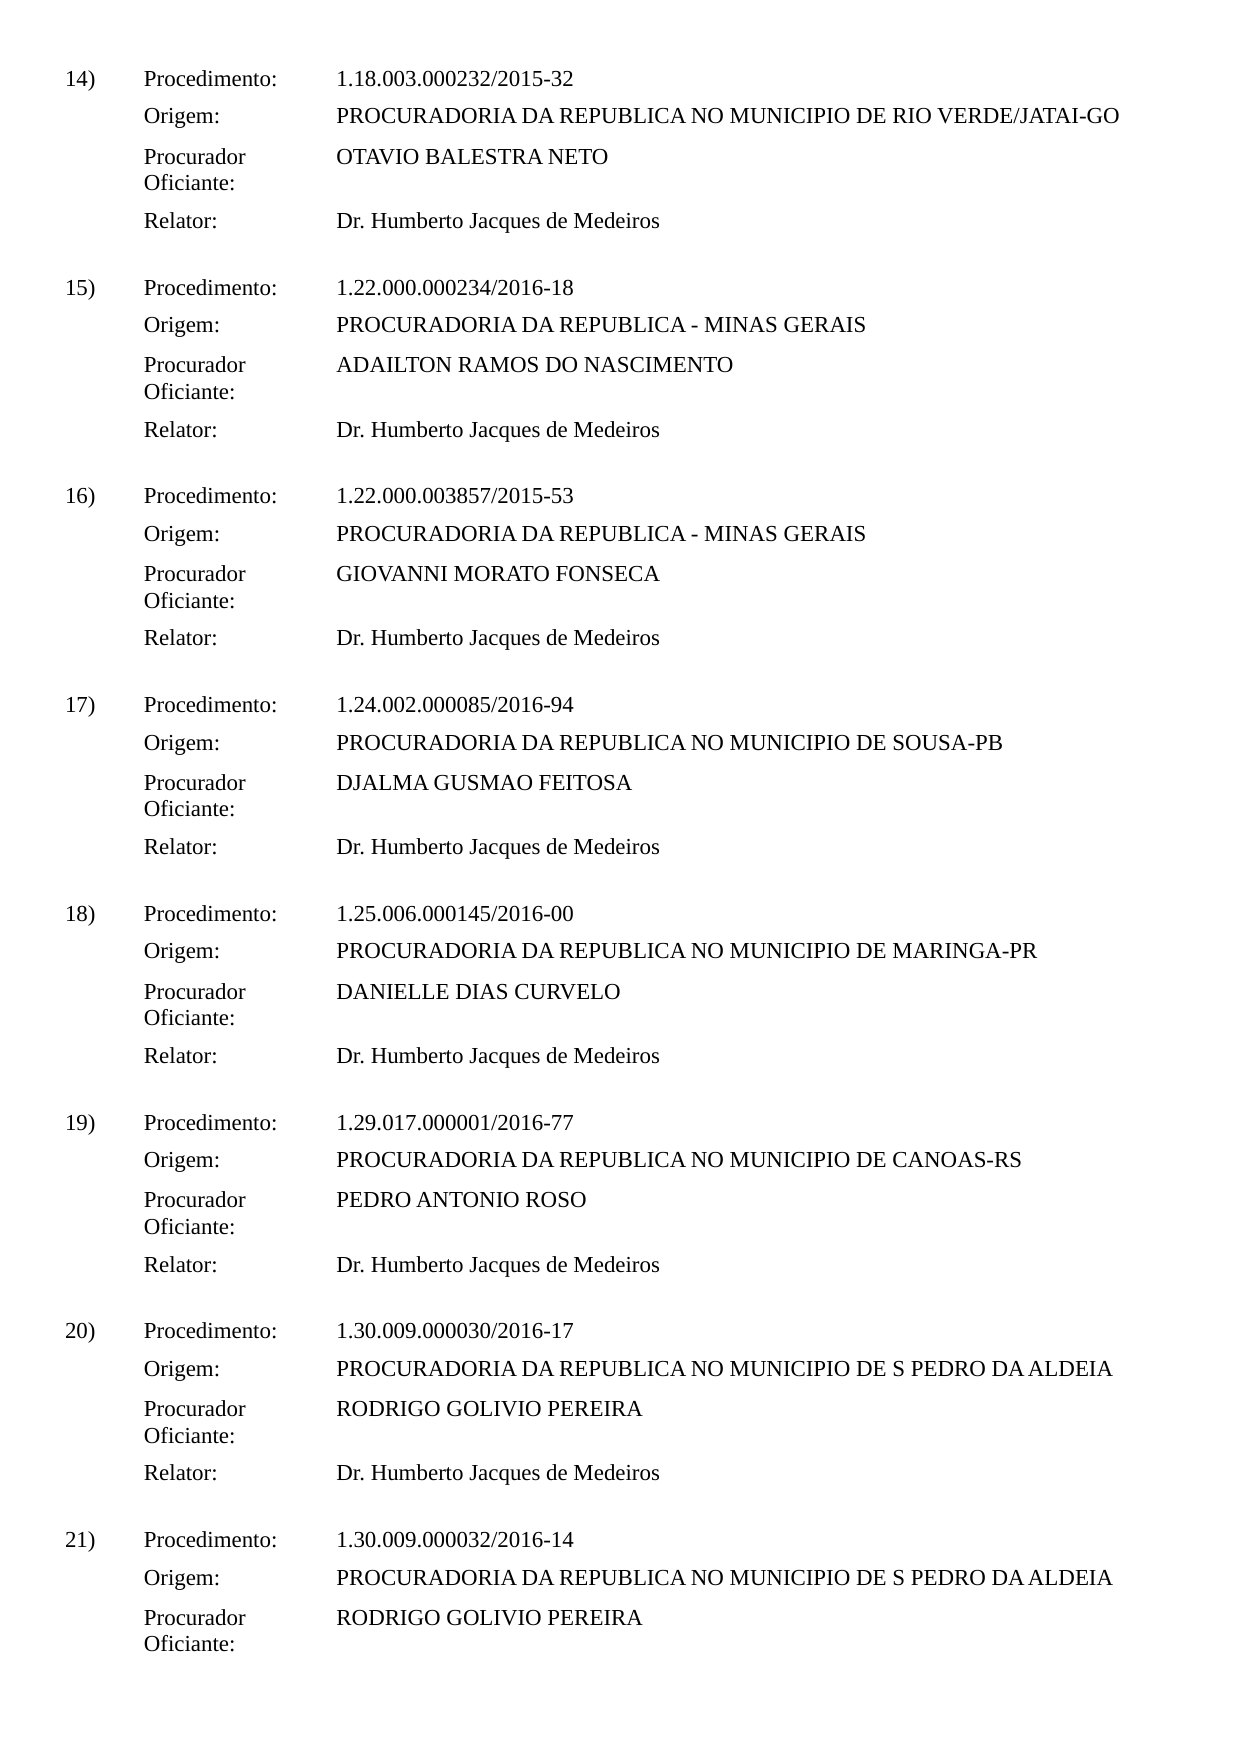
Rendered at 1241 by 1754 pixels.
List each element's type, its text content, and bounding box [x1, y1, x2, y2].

table_header 19) [59, 1103, 138, 1141]
table_header 15) [59, 268, 138, 306]
table_cell Origem: [138, 306, 330, 346]
table_cell [59, 201, 138, 241]
table_cell Procurador Oficiante: [138, 137, 330, 201]
table_header Procedimento: [138, 685, 330, 723]
table_cell PROCURADORIA DA REPUBLICA NO MUNICIPIO DE RIO VERDE/JATAI-GO [330, 97, 1181, 137]
table_cell [59, 410, 138, 450]
table_header 1.25.006.000145/2016-00 [330, 894, 1181, 932]
table_cell [59, 972, 138, 1036]
table_cell [59, 555, 138, 619]
table_cell [59, 306, 138, 346]
table_cell [59, 723, 138, 763]
table_cell [59, 763, 138, 827]
table_cell [59, 1558, 138, 1598]
table_cell [59, 1598, 138, 1662]
table_cell [59, 828, 138, 868]
table_cell Relator: [138, 410, 330, 450]
table_cell Dr. Humberto Jacques de Medeiros [330, 201, 1181, 241]
table_cell [59, 514, 138, 554]
table_cell RODRIGO GOLIVIO PEREIRA [330, 1598, 1181, 1662]
table_cell Relator: [138, 828, 330, 868]
table_cell [59, 932, 138, 972]
table_cell Relator: [138, 619, 330, 659]
table_header Procedimento: [138, 894, 330, 932]
table_header 1.22.000.000234/2016-18 [330, 268, 1181, 306]
table_cell Dr. Humberto Jacques de Medeiros [330, 619, 1181, 659]
table_cell PROCURADORIA DA REPUBLICA NO MUNICIPIO DE CANOAS-RS [330, 1141, 1181, 1181]
table_header 21) [59, 1520, 138, 1558]
table_cell RODRIGO GOLIVIO PEREIRA [330, 1390, 1181, 1454]
table_cell DJALMA GUSMAO FEITOSA [330, 763, 1181, 827]
table_cell Origem: [138, 932, 330, 972]
table_cell Origem: [138, 1349, 330, 1389]
table_cell PROCURADORIA DA REPUBLICA - MINAS GERAIS [330, 514, 1181, 554]
table_cell Dr. Humberto Jacques de Medeiros [330, 1036, 1181, 1076]
table_cell [59, 1141, 138, 1181]
table_cell Procurador Oficiante: [138, 1181, 330, 1245]
table_header 14) [59, 59, 138, 97]
table_cell Procurador Oficiante: [138, 1390, 330, 1454]
table_cell PROCURADORIA DA REPUBLICA NO MUNICIPIO DE SOUSA-PB [330, 723, 1181, 763]
table_cell Relator: [138, 201, 330, 241]
table_header 1.24.002.000085/2016-94 [330, 685, 1181, 723]
table_cell OTAVIO BALESTRA NETO [330, 137, 1181, 201]
table_cell [59, 1181, 138, 1245]
table_header Procedimento: [138, 59, 330, 97]
table_cell [59, 137, 138, 201]
table_cell GIOVANNI MORATO FONSECA [330, 555, 1181, 619]
table_cell Procurador Oficiante: [138, 1598, 330, 1662]
table_cell PROCURADORIA DA REPUBLICA - MINAS GERAIS [330, 306, 1181, 346]
table_cell Relator: [138, 1245, 330, 1285]
table_cell [59, 97, 138, 137]
table_cell Origem: [138, 1558, 330, 1598]
table_cell DANIELLE DIAS CURVELO [330, 972, 1181, 1036]
table_header 1.29.017.000001/2016-77 [330, 1103, 1181, 1141]
table_cell Procurador Oficiante: [138, 346, 330, 410]
table_cell PROCURADORIA DA REPUBLICA NO MUNICIPIO DE MARINGA-PR [330, 932, 1181, 972]
table_cell [59, 1349, 138, 1389]
table_header Procedimento: [138, 1520, 330, 1558]
table_cell [59, 346, 138, 410]
table_header 16) [59, 477, 138, 514]
table_header Procedimento: [138, 1103, 330, 1141]
table_cell Procurador Oficiante: [138, 972, 330, 1036]
table_cell Dr. Humberto Jacques de Medeiros [330, 1454, 1181, 1494]
table_cell PEDRO ANTONIO ROSO [330, 1181, 1181, 1245]
table_header 17) [59, 685, 138, 723]
table_header 1.22.000.003857/2015-53 [330, 477, 1181, 514]
table_cell Origem: [138, 97, 330, 137]
table_cell PROCURADORIA DA REPUBLICA NO MUNICIPIO DE S PEDRO DA ALDEIA [330, 1558, 1181, 1598]
table_cell Dr. Humberto Jacques de Medeiros [330, 828, 1181, 868]
table_header Procedimento: [138, 268, 330, 306]
table_cell PROCURADORIA DA REPUBLICA NO MUNICIPIO DE S PEDRO DA ALDEIA [330, 1349, 1181, 1389]
table_cell Procurador Oficiante: [138, 555, 330, 619]
table_cell Dr. Humberto Jacques de Medeiros [330, 410, 1181, 450]
table_header 1.18.003.000232/2015-32 [330, 59, 1181, 97]
table_cell [59, 1390, 138, 1454]
table_cell [59, 1454, 138, 1494]
table_cell Origem: [138, 723, 330, 763]
table_cell Origem: [138, 514, 330, 554]
table_cell [59, 619, 138, 659]
table_cell [59, 1245, 138, 1285]
table_cell ADAILTON RAMOS DO NASCIMENTO [330, 346, 1181, 410]
table_cell Procurador Oficiante: [138, 763, 330, 827]
table_header 18) [59, 894, 138, 932]
table_cell [59, 1036, 138, 1076]
table_header Procedimento: [138, 477, 330, 514]
table_cell Dr. Humberto Jacques de Medeiros [330, 1245, 1181, 1285]
table_header Procedimento: [138, 1312, 330, 1349]
table_cell Relator: [138, 1036, 330, 1076]
table_header 1.30.009.000032/2016-14 [330, 1520, 1181, 1558]
table_cell Relator: [138, 1454, 330, 1494]
table_header 20) [59, 1312, 138, 1349]
table_header 1.30.009.000030/2016-17 [330, 1312, 1181, 1349]
table_cell Origem: [138, 1141, 330, 1181]
